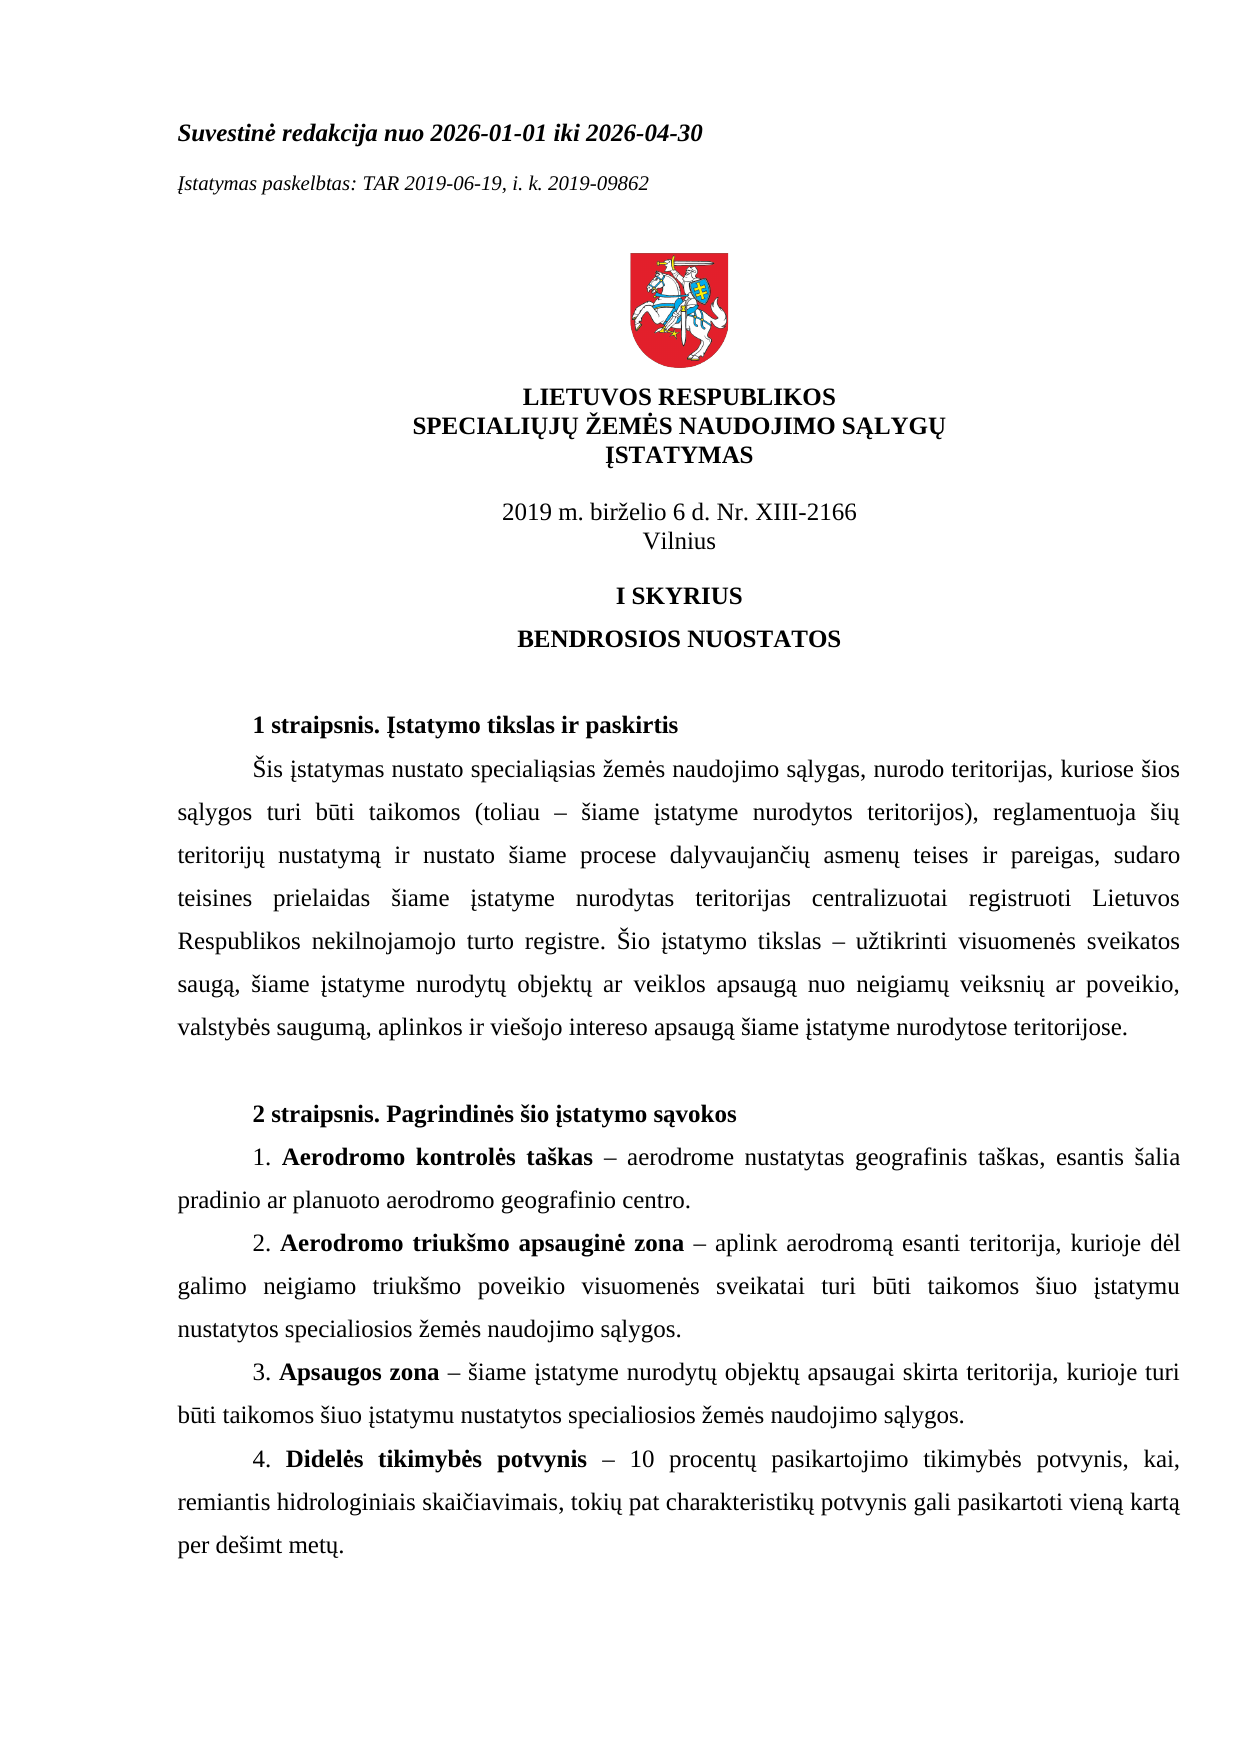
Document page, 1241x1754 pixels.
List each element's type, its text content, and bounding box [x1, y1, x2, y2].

text Suvestinė redakcija nuo 2026-01-01 iki 2026-04-30 [177, 118, 1181, 147]
text I SKYRIUS [177, 581, 1181, 610]
text 2 straipsnis. Pagrindinės šio įstatymo sąvokos [177, 1099, 1181, 1127]
text SPECIALIŲJŲ ŽEMĖS NAUDOJIMO SĄLYGŲ [177, 411, 1181, 440]
text Įstatymas paskelbtas: TAR 2019-06-19, i. k. 2019-09862 [177, 171, 1181, 195]
text 1. Aerodromo kontrolės taškas – aerodrome nustatytas geografinis taškas, esantis šalia pradinio ar planuoto aerodromo geografinio centro. [177, 1142, 1181, 1214]
text ĮSTATYMAS [177, 440, 1181, 468]
text 2019 m. birželio 6 d. Nr. XIII-2166 [177, 497, 1181, 526]
text Vilnius [177, 526, 1181, 555]
text 1 straipsnis. Įstatymo tikslas ir paskirtis [177, 711, 1181, 739]
text BENDROSIOS NUOSTATOS [177, 624, 1181, 653]
text 2. Aerodromo triukšmo apsauginė zona – aplink aerodromą esanti teritorija, kurioje dėl galimo neigiamo triukšmo poveikio visuomenės sveikatai turi būti taikomos šiuo įstatymu nustatytos specialiosios žemės naudojimo sąlygos. [177, 1228, 1181, 1343]
text LIETUVOS RESPUBLIKOS [177, 382, 1181, 411]
text 4. Didelės tikimybės potvynis – 10 procentų pasikartojimo tikimybės potvynis, kai, remiantis hidrologiniais skaičiavimais, tokių pat charakteristikų potvynis gali pasikartoti vieną kartą per dešimt metų. [177, 1444, 1181, 1559]
text 3. Apsaugos zona – šiame įstatyme nurodytų objektų apsaugai skirta teritorija, kurioje turi būti taikomos šiuo įstatymu nustatytos specialiosios žemės naudojimo sąlygos. [177, 1357, 1181, 1429]
text Šis įstatymas nustato specialiąsias žemės naudojimo sąlygas, nurodo teritorijas, kuriose šios sąlygos turi būti taikomos (toliau – šiame įstatyme nurodytos teritorijos), reglamentuoja šių teritorijų nustatymą ir nustato šiame procese dalyvaujančių asmenų teises ir pareigas, sudaro teisines prielaidas šiame įstatyme nurodytas teritorijas centralizuotai registruoti Lietuvos Respublikos nekilnojamojo turto registre. Šio įstatymo tikslas – užtikrinti visuomenės sveikatos saugą, šiame įstatyme nurodytų objektų ar veiklos apsaugą nuo neigiamų veiksnių ar poveikio, valstybės saugumą, aplinkos ir viešojo intereso apsaugą šiame įstatyme nurodytose teritorijose. [177, 754, 1181, 1041]
